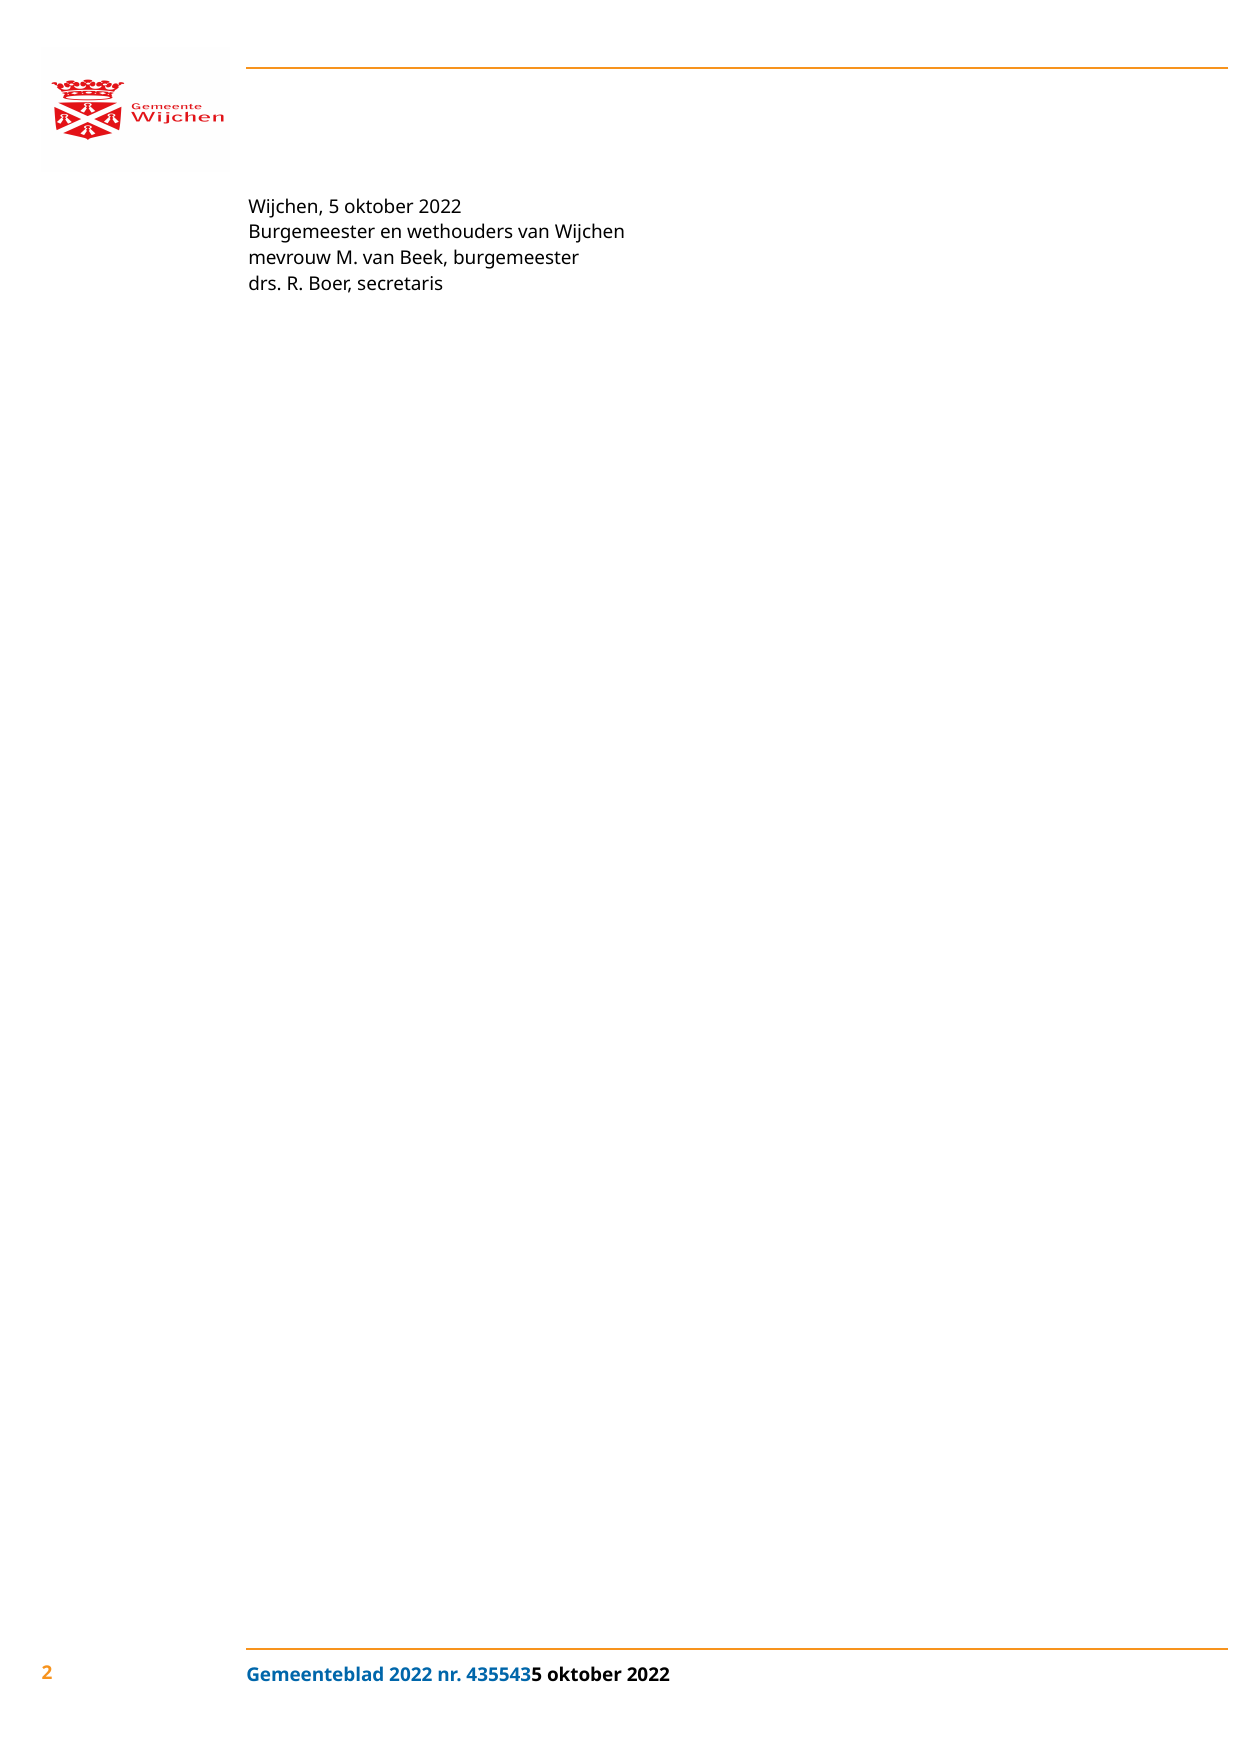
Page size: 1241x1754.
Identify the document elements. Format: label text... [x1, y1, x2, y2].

picture [41, 47, 231, 172]
text mevrouw M. van Beek, burgemeester [248, 244, 1152, 270]
text Wijchen, 5 oktober 2022 [248, 193, 1152, 219]
text Burgemeester en wethouders van Wijchen [248, 219, 1152, 244]
text drs. R. Boer, secretaris [248, 270, 1152, 296]
